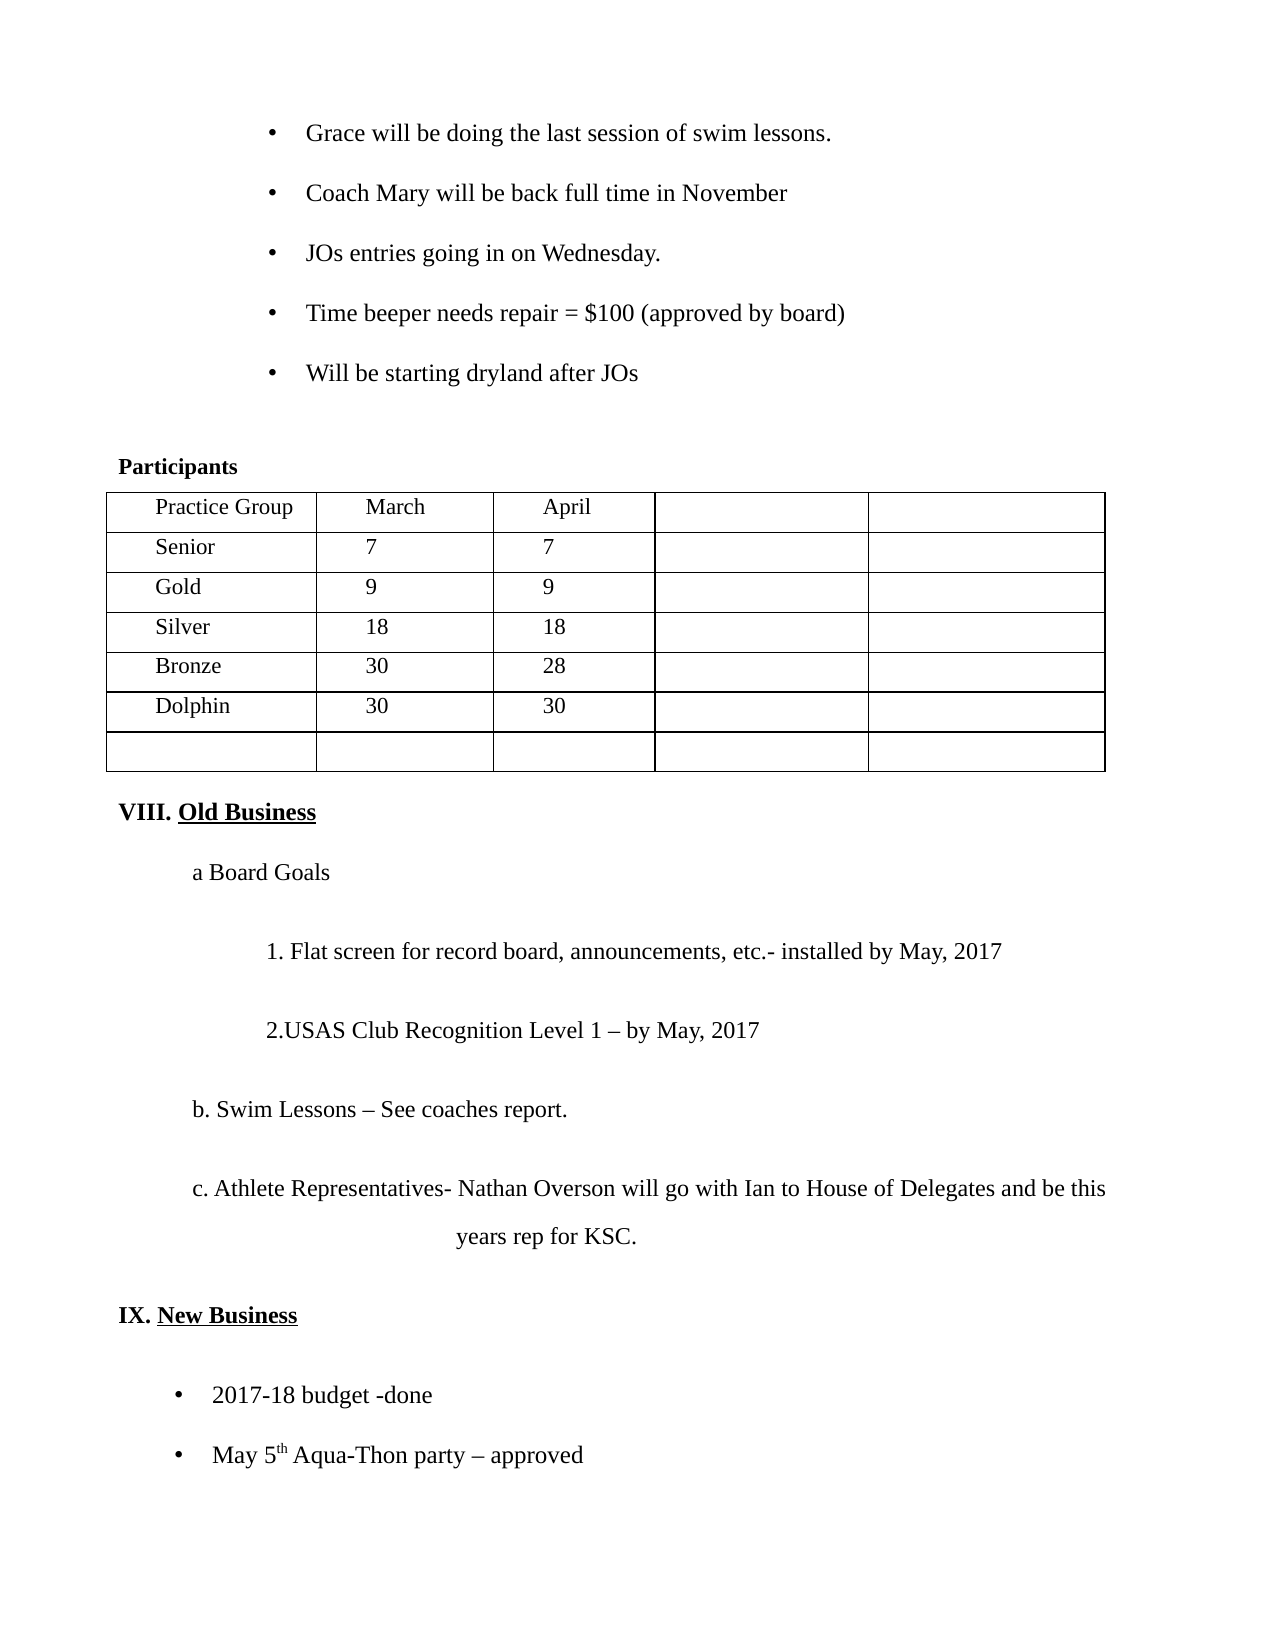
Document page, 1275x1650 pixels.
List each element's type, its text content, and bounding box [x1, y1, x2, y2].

list 1. Flat screen for record board, announcements, etc.- installed by May, 2017 [118, 936, 1157, 984]
table_cell Senior [107, 533, 316, 572]
table_cell [869, 693, 1104, 731]
table_cell 18 [494, 613, 654, 652]
table_cell [656, 573, 868, 612]
table_cell [656, 733, 868, 771]
table_cell Gold [107, 573, 316, 612]
table_cell [869, 613, 1104, 652]
list JOs entries going in on Wednesday. [268, 238, 1157, 267]
table_cell 28 [494, 653, 654, 691]
table_header [869, 493, 1104, 532]
table_cell 9 [317, 573, 493, 612]
list Grace will be doing the last session of swim lessons. [268, 118, 1157, 147]
table_cell 9 [494, 573, 654, 612]
list IX. New Business [118, 1301, 1157, 1349]
list 2017-18 budget -done [174, 1380, 1157, 1409]
table_cell [869, 533, 1104, 572]
list Coach Mary will be back full time in November [268, 178, 1157, 207]
list 2.USAS Club Recognition Level 1 – by May, 2017 [118, 1016, 1157, 1063]
table_cell [494, 733, 654, 771]
list VIII. Old Business [118, 797, 1157, 826]
list May 5th Aqua-Thon party – approved [174, 1440, 1157, 1469]
list a Board Goals [118, 857, 1157, 905]
table_cell [869, 573, 1104, 612]
table_cell [656, 693, 868, 731]
table_cell Dolphin [107, 693, 316, 731]
table_header March [317, 493, 493, 532]
table_cell [656, 613, 868, 652]
table_cell 30 [317, 653, 493, 691]
table_cell 18 [317, 613, 493, 652]
table_cell [869, 653, 1104, 691]
table_cell [656, 653, 868, 691]
table_cell [107, 733, 316, 771]
table_header April [494, 493, 654, 532]
table_cell [656, 533, 868, 572]
table_header [656, 493, 868, 532]
table_cell 30 [494, 693, 654, 731]
table_cell Bronze [107, 653, 316, 691]
list b. Swim Lessons – See coaches report. [118, 1095, 1157, 1143]
table_cell 30 [317, 693, 493, 731]
table_cell [869, 733, 1104, 771]
list c. Athlete Representatives- Nathan Overson will go with Ian to House of Delegates and be this years rep for KSC. [118, 1174, 1157, 1270]
table_cell 7 [317, 533, 493, 572]
list Will be starting dryland after JOs [268, 358, 1157, 387]
text Participants [118, 453, 1157, 479]
table_header Practice Group [107, 493, 316, 532]
table_cell 7 [494, 533, 654, 572]
table_cell Silver [107, 613, 316, 652]
table_cell [317, 733, 493, 771]
list Time beeper needs repair = $100 (approved by board) [268, 298, 1157, 327]
